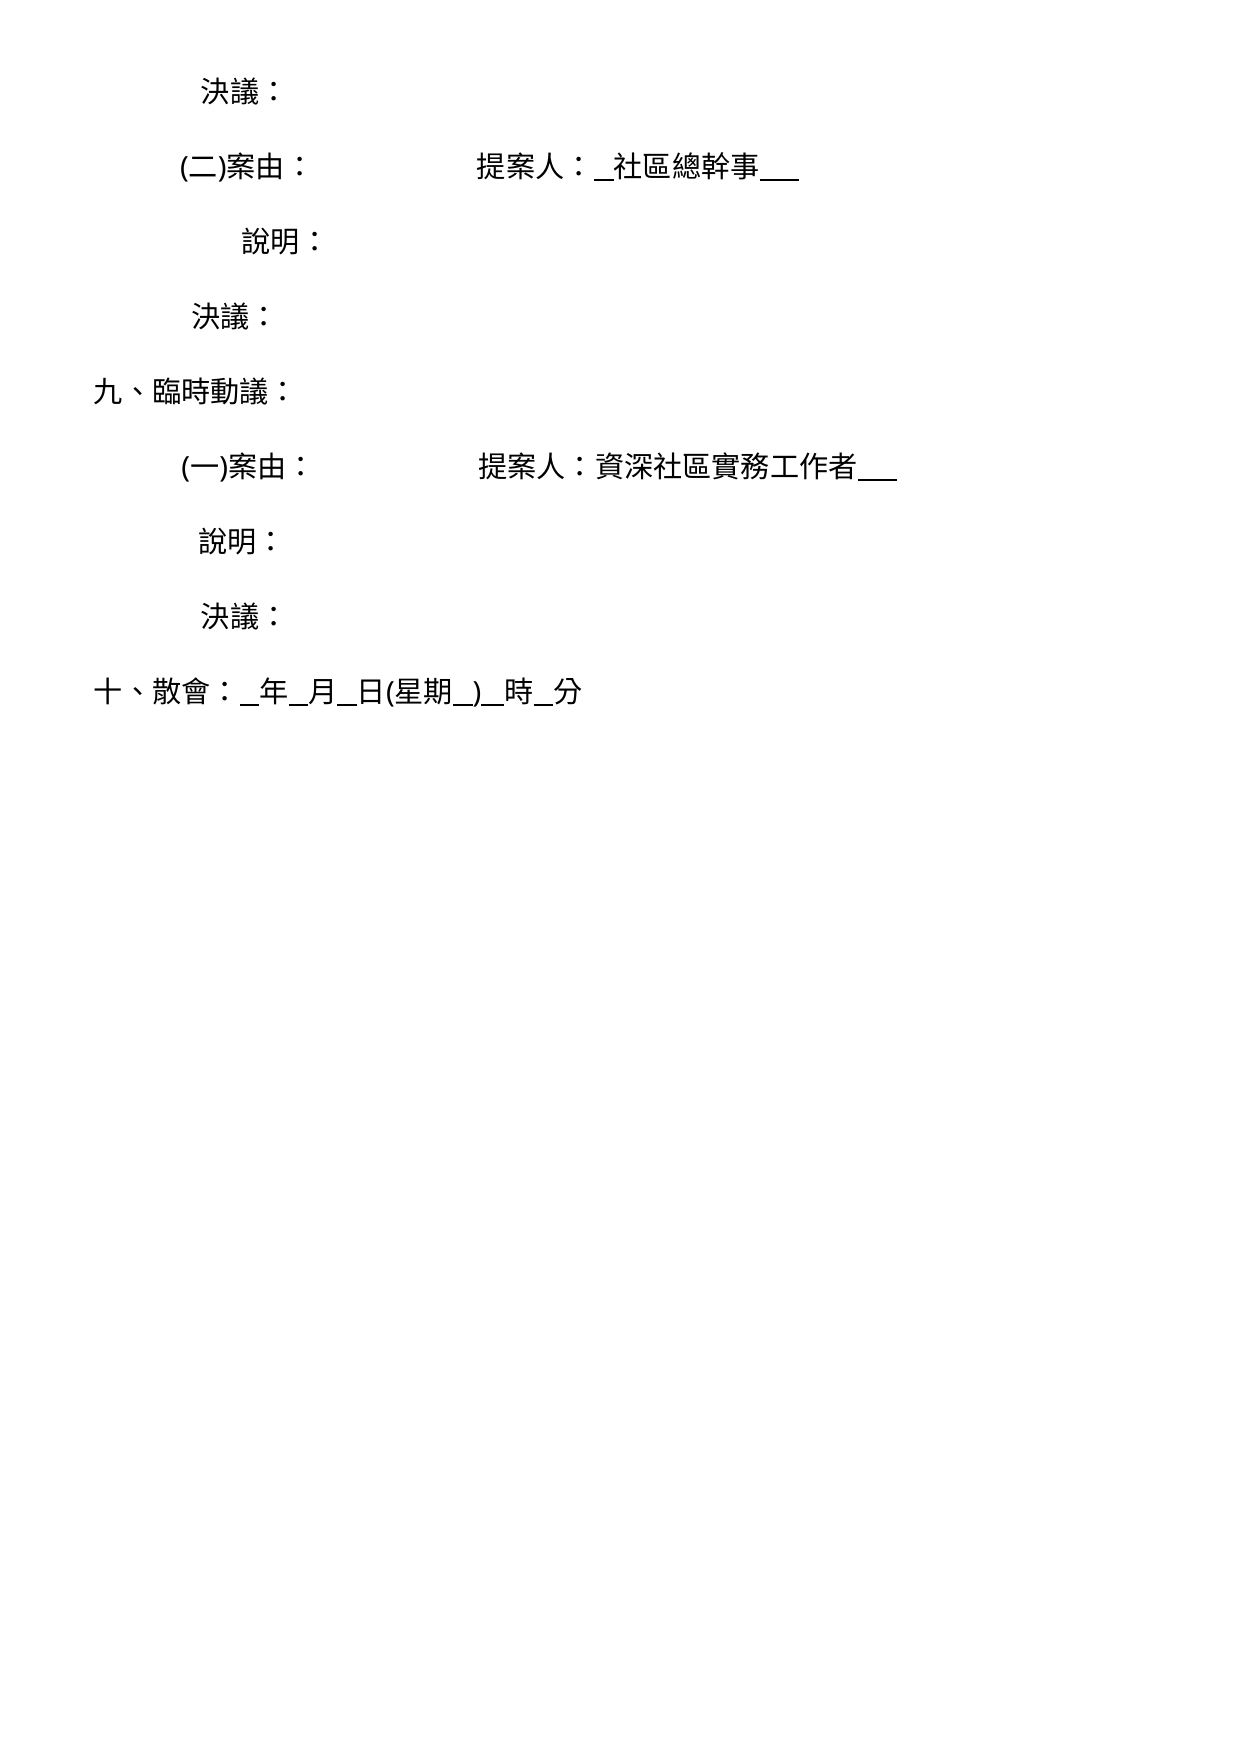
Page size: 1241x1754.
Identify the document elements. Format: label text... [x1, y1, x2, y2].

text 決議： [94, 577, 1162, 652]
text (一)案由： 提案人：資深社區實務工作者 [94, 427, 1162, 502]
text 九、臨時動議： [94, 352, 1162, 427]
text 說明： [94, 202, 1162, 277]
text 說明： [153, 502, 1162, 577]
text (二)案由： 提案人： 社區總幹事 [94, 127, 1162, 202]
text 決議： [94, 277, 1162, 352]
text 十、散會： 年 月 日(星期 ) 時 分 [94, 652, 1162, 727]
text 決議： [94, 52, 1162, 127]
